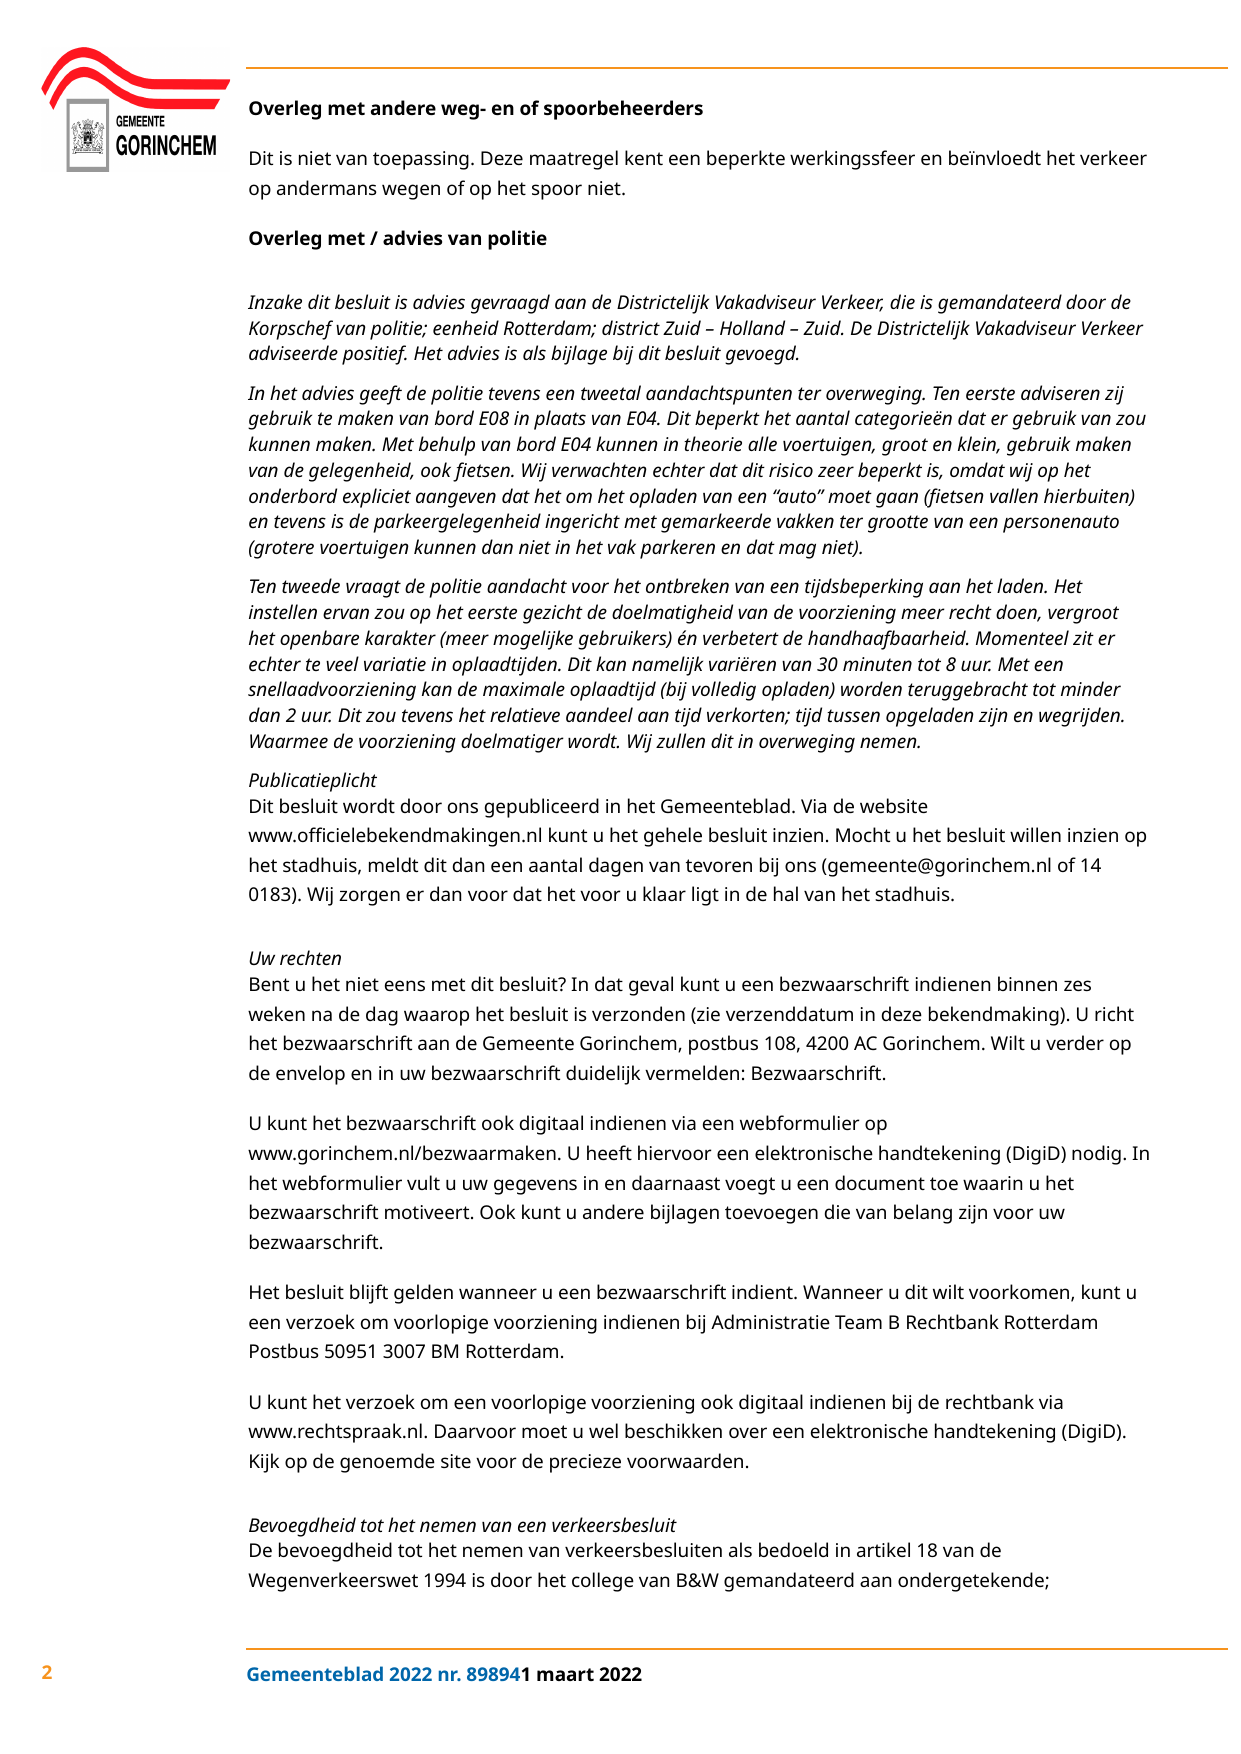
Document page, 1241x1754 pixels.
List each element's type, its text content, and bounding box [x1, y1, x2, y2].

text Publicatieplicht [248, 767, 1152, 793]
text De bevoegdheid tot het nemen van verkeersbesluiten als bedoeld in artikel 18 van de Wegenverkeerswet 1994 is door het college van B&W gemandateerd aan ondergetekende; [248, 1538, 1152, 1593]
picture [41, 47, 231, 172]
text Bent u het niet eens met dit besluit? In dat geval kunt u een bezwaarschrift indienen binnen zes weken na de dag waarop het besluit is verzonden (zie verzenddatum in deze bekendmaking). U richt het bezwaarschrift aan de Gemeente Gorinchem, postbus 108, 4200 AC Gorinchem. Wilt u verder op de envelop en in uw bezwaarschrift duidelijk vermelden: Bezwaarschrift. [248, 971, 1152, 1086]
text In het advies geeft de politie tevens een tweetal aandachtspunten ter overweging. Ten eerste adviseren zij gebruik te maken van bord E08 in plaats van E04. Dit beperkt het aantal categorieën dat er gebruik van zou kunnen maken. Met behulp van bord E04 kunnen in theorie alle voertuigen, groot en klein, gebruik maken van de gelegenheid, ook fietsen. Wij verwachten echter dat dit risico zeer beperkt is, omdat wij op het onderbord expliciet aangeven dat het om het opladen van een “auto” moet gaan (fietsen vallen hierbuiten) en tevens is de parkeergelegenheid ingericht met gemarkeerde vakken ter grootte van een personenauto (grotere voertuigen kunnen dan niet in het vak parkeren en dat mag niet). [248, 380, 1152, 560]
text Overleg met andere weg- en of spoorbeheerders [248, 95, 1152, 121]
text Uw rechten [248, 946, 1152, 971]
text Dit besluit wordt door ons gepubliceerd in het Gemeenteblad. Via de website www.officielebekendmakingen.nl kunt u het gehele besluit inzien. Mocht u het besluit willen inzien op het stadhuis, meldt dit dan een aantal dagen van tevoren bij ons (gemeente@gorinchem.nl of 14 0183). Wij zorgen er dan voor dat het voor u klaar ligt in de hal van het stadhuis. [248, 793, 1152, 907]
text Dit is niet van toepassing. Deze maatregel kent een beperkte werkingssfeer en beïnvloedt het verkeer op andermans wegen of op het spoor niet. [248, 145, 1152, 201]
text U kunt het verzoek om een voorlopige voorziening ook digitaal indienen bij de rechtbank via www.rechtspraak.nl. Daarvoor moet u wel beschikken over een elektronische handtekening (DigiD). Kijk op de genoemde site voor de precieze voorwaarden. [248, 1389, 1152, 1474]
text Bevoegdheid tot het nemen van een verkeersbesluit [248, 1512, 1152, 1538]
text U kunt het bezwaarschrift ook digitaal indienen via een webformulier op www.gorinchem.nl/bezwaarmaken. U heeft hiervoor een elektronische handtekening (DigiD) nodig. In het webformulier vult u uw gegevens in en daarnaast voegt u een document toe waarin u het bezwaarschrift motiveert. Ook kunt u andere bijlagen toevoegen die van belang zijn voor uw bezwaarschrift. [248, 1111, 1152, 1254]
text Ten tweede vraagt de politie aandacht voor het ontbreken van een tijdsbeperking aan het laden. Het instellen ervan zou op het eerste gezicht de doelmatigheid van de voorziening meer recht doen, vergroot het openbare karakter (meer mogelijke gebruikers) én verbetert de handhaafbaarheid. Momenteel zit er echter te veel variatie in oplaadtijden. Dit kan namelijk variëren van 30 minuten tot 8 uur. Met een snellaadvoorziening kan de maximale oplaadtijd (bij volledig opladen) worden teruggebracht tot minder dan 2 uur. Dit zou tevens het relatieve aandeel aan tijd verkorten; tijd tussen opgeladen zijn en wegrijden. Waarmee de voorziening doelmatiger wordt. Wij zullen dit in overweging nemen. [248, 573, 1152, 754]
text Inzake dit besluit is advies gevraagd aan de Districtelijk Vakadviseur Verkeer, die is gemandateerd door de Korpschef van politie; eenheid Rotterdam; district Zuid – Holland – Zuid. De Districtelijk Vakadviseur Verkeer adviseerde positief. Het advies is als bijlage bij dit besluit gevoegd. [248, 289, 1152, 366]
text Het besluit blijft gelden wanneer u een bezwaarschrift indient. Wanneer u dit wilt voorkomen, kunt u een verzoek om voorlopige voorziening indienen bij Administratie Team B Rechtbank Rotterdam Postbus 50951 3007 BM Rotterdam. [248, 1279, 1152, 1364]
text Overleg met / advies van politie [248, 225, 1152, 251]
